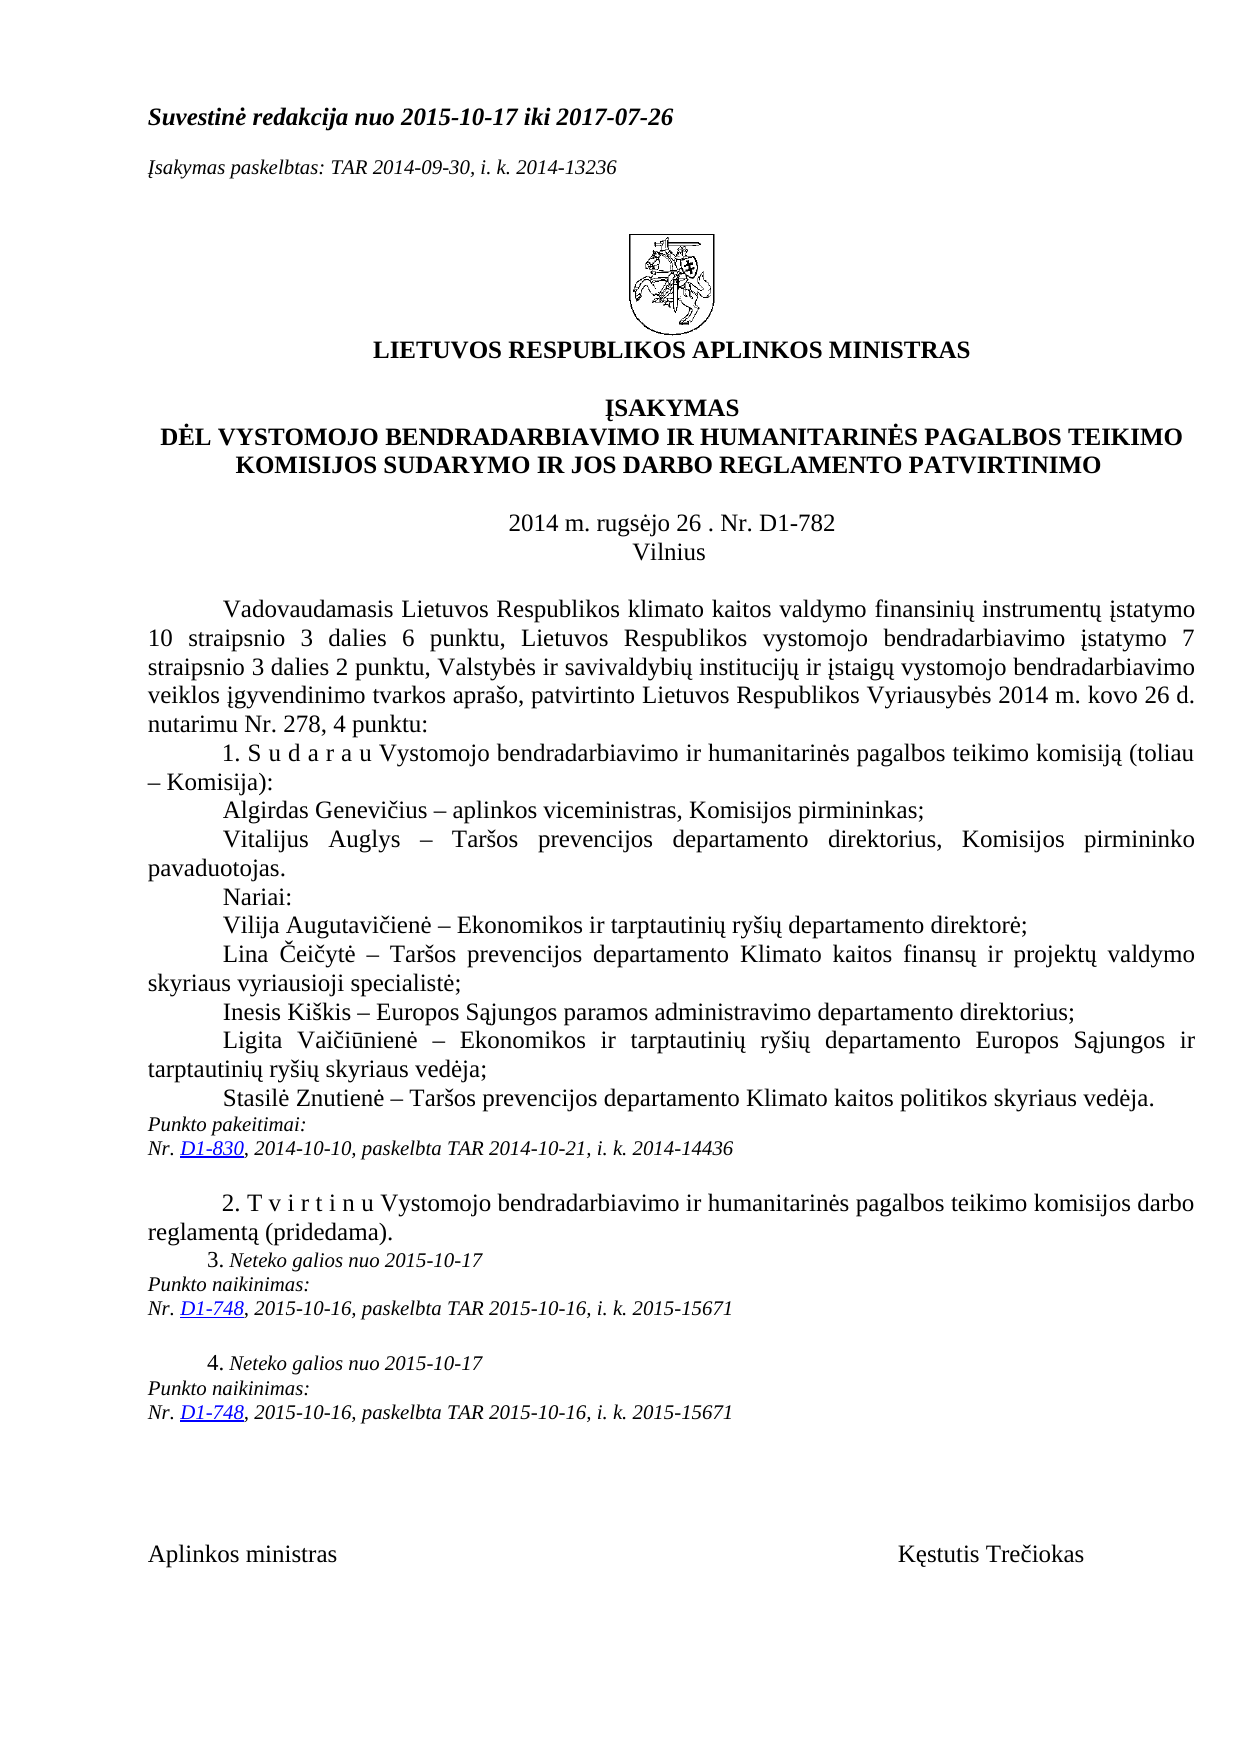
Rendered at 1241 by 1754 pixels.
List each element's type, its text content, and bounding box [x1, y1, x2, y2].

text Įsakymas paskelbtas: TAR 2014-09-30, i. k. 2014-13236 [148, 155, 1196, 179]
text 3. Neteko galios nuo 2015-10-17 [148, 1246, 1196, 1272]
text Vilnius [148, 537, 1196, 565]
text 4. Neteko galios nuo 2015-10-17 [148, 1349, 1196, 1376]
text Punkto naikinimas: [148, 1376, 1196, 1399]
text Vitalijus Auglys – Taršos prevencijos departamento direktorius, Komisijos pirmininko pavaduotojas. [148, 824, 1196, 882]
text 2014 m. rugsėjo 26 . Nr. D1-782 [148, 508, 1196, 537]
text 1. S u d a r a u Vystomojo bendradarbiavimo ir humanitarinės pagalbos teikimo komisiją (toliau – Komisija): [148, 738, 1196, 795]
text Suvestinė redakcija nuo 2015-10-17 iki 2017-07-26 [148, 102, 1196, 131]
text Nr. D1-830, 2014-10-10, paskelbta TAR 2014-10-21, i. k. 2014-14436 [148, 1136, 1196, 1160]
text Lina Čeičytė – Taršos prevencijos departamento Klimato kaitos finansų ir projektų valdymo skyriaus vyriausioji specialistė; [148, 939, 1196, 997]
text Nr. D1-748, 2015-10-16, paskelbta TAR 2015-10-16, i. k. 2015-15671 [148, 1399, 1196, 1424]
text Punkto naikinimas: [148, 1272, 1196, 1296]
text Inesis Kiškis – Europos Sąjungos paramos administravimo departamento direktorius; [148, 997, 1196, 1025]
text LIETUVOS RESPUBLIKOS APLINKOS MINISTRAS [148, 335, 1196, 364]
text Nariai: [148, 882, 1196, 910]
text 2. T v i r t i n u Vystomojo bendradarbiavimo ir humanitarinės pagalbos teikimo komisijos darbo reglamentą (pridedama). [148, 1188, 1196, 1246]
text DĖL VYSTOMOJO BENDRADARBIAVIMO IR HUMANITARINĖS PAGALBOS TEIKIMO KOMISIJOS SUDARYMO IR JOS DARBO REGLAMENTO PATVIRTINIMO [148, 422, 1196, 479]
text Algirdas Genevičius – aplinkos viceministras, Komisijos pirmininkas; [148, 795, 1196, 824]
text Punkto pakeitimai: [148, 1112, 1196, 1136]
text Vadovaudamasis Lietuvos Respublikos klimato kaitos valdymo finansinių instrumentų įstatymo 10 straipsnio 3 dalies 6 punktu, Lietuvos Respublikos vystomojo bendradarbiavimo įstatymo 7 straipsnio 3 dalies 2 punktu, Valstybės ir savivaldybių institucijų ir įstaigų vystomojo bendradarbiavimo veiklos įgyvendinimo tvarkos aprašo, patvirtinto Lietuvos Respublikos Vyriausybės 2014 m. kovo 26 d. nutarimu Nr. 278, 4 punktu: [148, 594, 1196, 738]
text Stasilė Znutienė – Taršos prevencijos departamento Klimato kaitos politikos skyriaus vedėja. [148, 1083, 1196, 1112]
text Nr. D1-748, 2015-10-16, paskelbta TAR 2015-10-16, i. k. 2015-15671 [148, 1296, 1196, 1320]
text Aplinkos ministras Kęstutis Trečiokas [148, 1539, 1196, 1567]
text Vilija Augutavičienė – Ekonomikos ir tarptautinių ryšių departamento direktorė; [148, 910, 1196, 939]
text ĮSAKYMAS [148, 393, 1196, 422]
text Ligita Vaičiūnienė – Ekonomikos ir tarptautinių ryšių departamento Europos Sąjungos ir tarptautinių ryšių skyriaus vedėja; [148, 1025, 1196, 1083]
